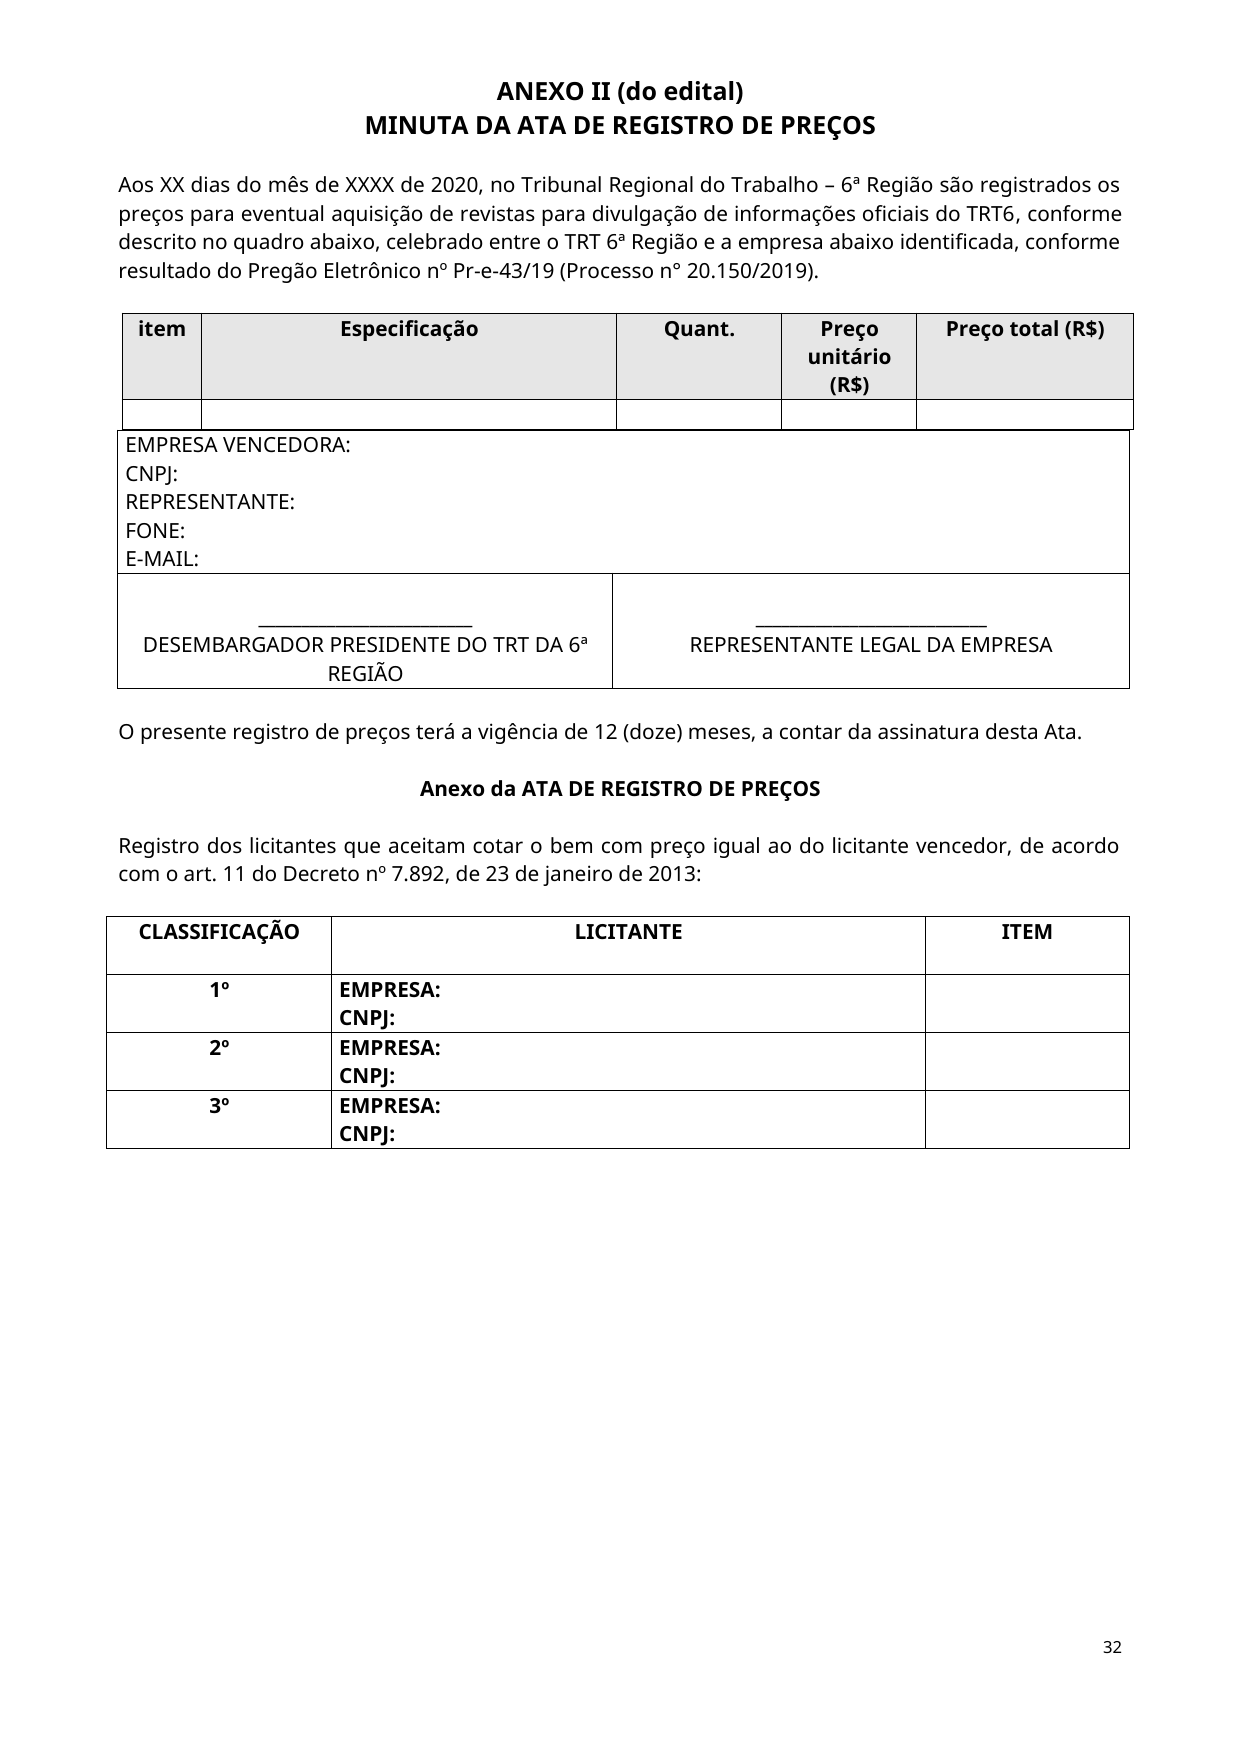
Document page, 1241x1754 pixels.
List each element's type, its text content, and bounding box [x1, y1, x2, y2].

text ANEXO II (do edital) [118, 74, 1122, 108]
table_cell [202, 400, 616, 428]
table_header Preço total (R$) [917, 314, 1133, 399]
table_header LICITANTE [332, 917, 925, 974]
table_cell [926, 975, 1129, 1032]
table_header CLASSIFICAÇÃO [107, 917, 331, 974]
table_cell _________________________ DESEMBARGADOR PRESIDENTE DO TRT DA 6ª REGIÃO [118, 574, 612, 687]
text Anexo da ATA DE REGISTRO DE PREÇOS [118, 774, 1122, 802]
table_cell [926, 1033, 1129, 1090]
text Registro dos licitantes que aceitam cotar o bem com preço igual ao do licitante vencedor, de acordo com o art. 11 do Decreto nº 7.892, de 23 de janeiro de 2013: [118, 831, 1122, 888]
table_header Quant. [617, 314, 781, 399]
table_cell [123, 400, 201, 428]
table_cell [926, 1091, 1129, 1148]
table_cell 1º [107, 975, 331, 1032]
table_cell [782, 400, 916, 428]
table_cell ___________________________ REPRESENTANTE LEGAL DA EMPRESA [613, 574, 1129, 687]
table_header EMPRESA VENCEDORA: CNPJ: REPRESENTANTE: FONE: E-MAIL: [118, 431, 1129, 573]
table_cell 3º [107, 1091, 331, 1148]
table_cell [617, 400, 781, 428]
table_cell EMPRESA: CNPJ: [332, 1091, 925, 1148]
table_header Especificação [202, 314, 616, 399]
table_cell EMPRESA: CNPJ: [332, 975, 925, 1032]
table_header ITEM [926, 917, 1129, 974]
table_cell 2º [107, 1033, 331, 1090]
text MINUTA DA ATA DE REGISTRO DE PREÇOS [118, 108, 1122, 142]
table_cell EMPRESA: CNPJ: [332, 1033, 925, 1090]
text O presente registro de preços terá a vigência de 12 (doze) meses, a contar da assinatura desta Ata. [118, 717, 1122, 745]
table_header Preço unitário (R$) [782, 314, 916, 399]
table_cell [917, 400, 1133, 428]
table_header item [123, 314, 201, 399]
text Aos XX dias do mês de XXXX de 2020, no Tribunal Regional do Trabalho – 6ª Região são registrados os preços para eventual aquisição de revistas para divulgação de informações oficiais do TRT6, conforme descrito no quadro abaixo, celebrado entre o TRT 6ª Região e a empresa abaixo identificada, conforme resultado do Pregão Eletrônico nº Pr-e-43/19 (Processo n° 20.150/2019). [118, 170, 1122, 284]
